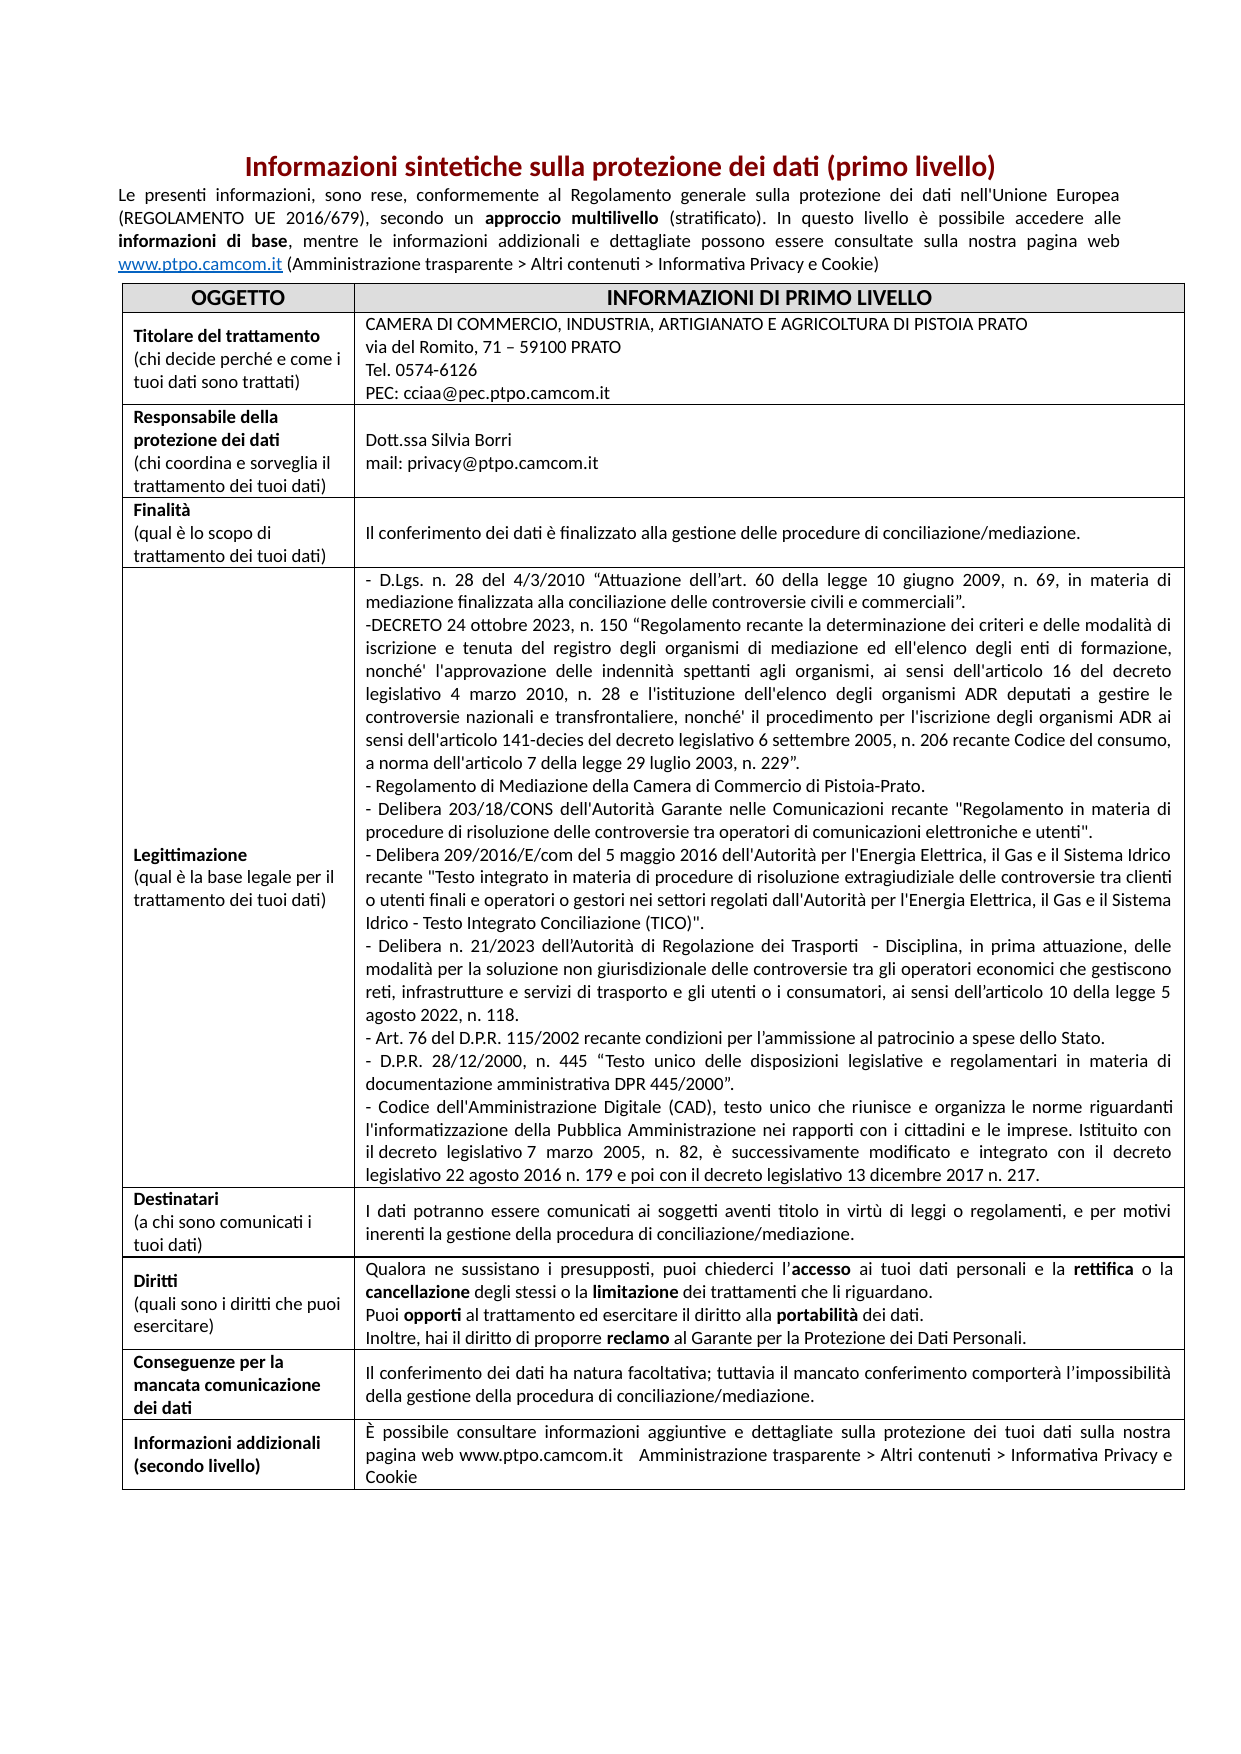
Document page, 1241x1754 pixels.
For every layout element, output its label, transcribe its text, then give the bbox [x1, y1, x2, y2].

table_header INFORMAZIONI DI PRIMO LIVELLO [355, 284, 1184, 312]
table_cell Diritti (quali sono i diritti che puoi esercitare) [123, 1258, 354, 1349]
text Informazioni sintetiche sulla protezione dei dati (primo livello) [118, 148, 1122, 183]
table_cell Legittimazione (qual è la base legale per il trattamento dei tuoi dati) [123, 568, 354, 1187]
table_cell Responsabile della protezione dei dati (chi coordina e sorveglia il trattamento dei tuoi dati) [123, 405, 354, 497]
table_cell Conseguenze per la mancata comunicazione dei dati [123, 1350, 354, 1419]
table_cell Finalità (qual è lo scopo di trattamento dei tuoi dati) [123, 498, 354, 567]
table_cell È possibile consultare informazioni aggiuntive e dettagliate sulla protezione dei tuoi dati sulla nostra pagina web www.ptpo.camcom.it Amministrazione trasparente > Altri contenuti > Informativa Privacy e Cookie­­­­­­­­­­­ [355, 1420, 1184, 1489]
table_cell Dott.ssa Silvia Borri mail: privacy@ptpo.camcom.it [355, 405, 1184, 497]
table_cell Titolare del trattamento (chi decide perché e come i tuoi dati sono trattati) [123, 313, 354, 404]
table_header OGGETTO [123, 284, 354, 312]
table_cell Qualora ne sussistano i presupposti, puoi chiederci l’accesso ai tuoi dati personali e la rettifica o la cancellazione degli stessi o la limitazione dei trattamenti che li riguardano. Puoi opporti al trattamento ed esercitare il diritto alla portabilità dei dati. Inoltre, hai il diritto di proporre reclamo al Garante per la Protezione dei Dati Personali. [355, 1258, 1184, 1349]
table_cell CAMERA DI COMMERCIO, INDUSTRIA, ARTIGIANATO E AGRICOLTURA DI PISTOIA PRATO via del Romito, 71 – 59100 PRATO Tel. 0574-6126 PEC: cciaa@pec.ptpo.camcom.it [355, 313, 1184, 404]
table_cell Destinatari (a chi sono comunicati i tuoi dati) [123, 1188, 354, 1256]
table_cell Il conferimento dei dati ha natura facoltativa; tuttavia il mancato conferimento comporterà l’impossibilità della gestione della procedura di conciliazione/mediazione. [355, 1350, 1184, 1419]
table_cell - D.Lgs. n. 28 del 4/3/2010 “Attuazione dell’art. 60 della legge 10 giugno 2009, n. 69, in materia di mediazione finalizzata alla conciliazione delle controversie civili e commerciali”. -DECRETO 24 ottobre 2023, n. 150 “Regolamento recante la determinazione dei criteri e delle modalità di iscrizione e tenuta del registro degli organismi di mediazione ed ell'elenco degli enti di formazione, nonché' l'approvazione delle indennità spettanti agli organismi, ai sensi dell'articolo 16 del decreto legislativo 4 marzo 2010, n. 28 e l'istituzione dell'elenco degli organismi ADR deputati a gestire le controversie nazionali e transfrontaliere, nonché' il procedimento per l'iscrizione degli organismi ADR ai sensi dell'articolo 141-decies del decreto legislativo 6 settembre 2005, n. 206 recante Codice del consumo, a norma dell'articolo 7 della legge 29 luglio 2003, n. 229”. - Regolamento di Mediazione della Camera di Commercio di Pistoia-Prato. - Delibera 203/18/CONS dell'Autorità Garante nelle Comunicazioni recante "Regolamento in materia di procedure di risoluzione delle controversie tra operatori di comunicazioni elettroniche e utenti". - Delibera 209/2016/E/com del 5 maggio 2016 dell'Autorità per l'Energia Elettrica, il Gas e il Sistema Idrico recante "Testo integrato in materia di procedure di risoluzione extragiudiziale delle controversie tra clienti o utenti finali e operatori o gestori nei settori regolati dall'Autorità per l'Energia Elettrica, il Gas e il Sistema Idrico - Testo Integrato Conciliazione (TICO)". - Delibera n. 21/2023 dell’Autorità di Regolazione dei Trasporti - Disciplina, in prima attuazione, delle modalità per la soluzione non giurisdizionale delle controversie tra gli operatori economici che gestiscono reti, infrastrutture e servizi di trasporto e gli utenti o i consumatori, ai sensi dell’articolo 10 della legge 5 agosto 2022, n. 118. - Art. 76 del D.P.R. 115/2002 recante condizioni per l’ammissione al patrocinio a spese dello Stato. - D.P.R. 28/12/2000, n. 445 “Testo unico delle disposizioni legislative e regolamentari in materia di documentazione amministrativa DPR 445/2000”. - Codice dell'Amministrazione Digitale (CAD), testo unico che riunisce e organizza le norme riguardanti l'informatizzazione della Pubblica Amministrazione nei rapporti con i cittadini e le imprese. Istituito con il decreto legislativo 7 marzo 2005, n. 82, è successivamente modificato e integrato con il decreto legislativo 22 agosto 2016 n. 179 e poi con il decreto legislativo 13 dicembre 2017 n. 217. [355, 568, 1184, 1187]
table_cell I dati potranno essere comunicati ai soggetti aventi titolo in virtù di leggi o regolamenti, e per motivi inerenti la gestione della procedura di conciliazione/mediazione. [355, 1188, 1184, 1256]
table_cell Informazioni addizionali (secondo livello) [123, 1420, 354, 1489]
table_cell Il conferimento dei dati è finalizzato alla gestione delle procedure di conciliazione/mediazione. [355, 498, 1184, 567]
text Le presenti informazioni, sono rese, conformemente al Regolamento generale sulla protezione dei dati nell'Unione Europea (REGOLAMENTO UE 2016/679), secondo un approccio multilivello (stratificato). In questo livello è possibile accedere alle informazioni di base, mentre le informazioni addizionali e dettagliate possono essere consultate sulla nostra pagina web www.ptpo.camcom.it (Amministrazione trasparente > Altri contenuti > Informativa Privacy e Cookie) [118, 183, 1122, 275]
